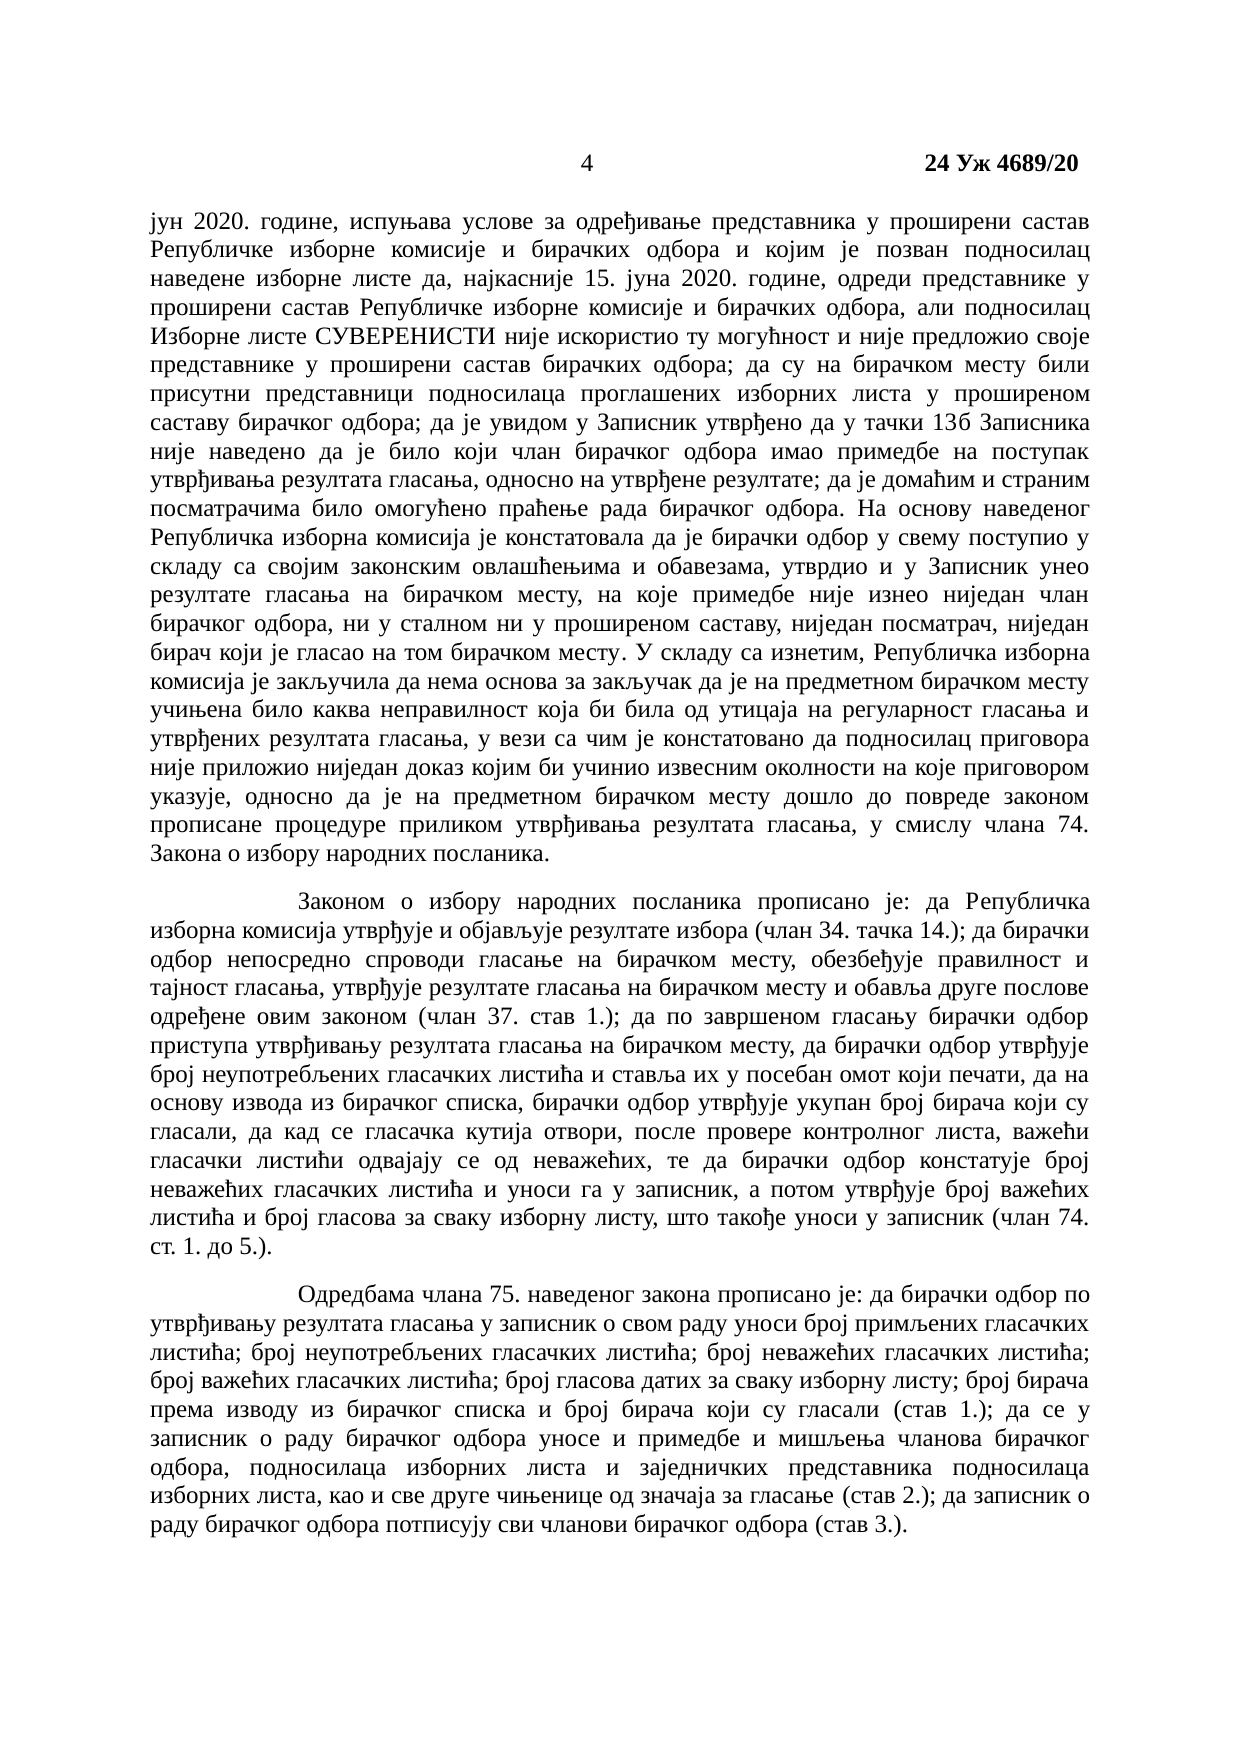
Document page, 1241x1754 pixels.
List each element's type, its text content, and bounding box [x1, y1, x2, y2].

text јун 2020. године, испуњава услове за одређивање представника у проширени састав Републичке изборне комисије и бирачких одбора и којим је позван подносилац наведене изборне листе да, најкасније 15. јуна 2020. године, одреди представнике у проширени састав Републичке изборне комисије и бирачких одбора, али подносилац Изборне листе СУВЕРЕНИСТИ није искористио ту могућност и није предложио своје представнике у проширени састав бирачких одбора; да су на бирачком месту били присутни представници подносилаца проглашених изборних листа у проширеном саставу бирачког одбора; да је увидом у Записник утврђено да у тачки 13б Записника није наведено да је било који члан бирачког одбора имао примедбе на поступак утврђивања резултата гласања, односно на утврђене резултате; да је домаћим и страним посматрачима било омогућено праћење рада бирачког одбора. На основу наведеног Републичка изборна комисија је констатовала да је бирачки одбор у свему поступио у складу са својим законским овлашћењима и обавезама, утврдио и у Записник унео резултате гласања на бирачком месту, на које примедбе није изнео ниједан члан бирачког одбора, ни у сталном ни у проширеном саставу, ниједан посматрач, ниједан бирач који је гласао на том бирачком месту. У складу са изнетим, Републичка изборна комисија је закључила да нема основа за закључак да је на предметном бирачком месту учињена било каква неправилност која би била од утицаја на регуларност гласања и утврђених резултата гласања, у вези са чим је констатовано да подносилац приговора није приложио ниједан доказ којим би учинио извесним околности на које приговором указује, односно да је на предметном бирачком месту дошло до повреде законом прописане процедуре приликом утврђивања резултата гласања, у смислу члана 74. Закона о избору народних посланика. [150, 206, 1090, 867]
text Одредбама члана 75. наведеног закона прописано је: да бирачки одбор по утврђивању резултата гласања у записник о свом раду уноси број примљених гласачких листића; број неупотребљених гласачких листића; број неважећих гласачких листића; број важећих гласачких листића; број гласова датих за сваку изборну листу; број бирача према изводу из бирачког списка и број бирача који су гласали (став 1.); да се у записник о раду бирачког одбора уносе и примедбе и мишљења чланова бирачког одбора, подносилаца изборних листа и заједничких представника подносилаца изборних листа, као и све друге чињенице од значаја за гласање (став 2.); да записник о раду бирачког одбора потписују сви чланови бирачког одбора (став 3.). [150, 1279, 1090, 1538]
text Законом о избору народних посланика прописано је: да Републичка изборна комисија утврђује и објављује резултате избора (члан 34. тачка 14.); да бирачки одбор непосредно спроводи гласање на бирачком месту, обезбеђује правилност и тајност гласања, утврђује резултате гласања на бирачком месту и обавља друге послове одређене овим законом (члан 37. став 1.); да по завршеном гласању бирачки одбор приступа утврђивању резултата гласања на бирачком месту, да бирачки одбор утврђује број неупотребљених гласачких листића и ставља их у посебан омот који печати, да на основу извода из бирачког списка, бирачки одбор утврђује укупан број бирача који су гласали, да кад се гласачка кутија отвори, после провере контролног листа, важећи гласачки листићи одвајају се од неважећих, те да бирачки одбор констатује број неважећих гласачких листића и уноси га у записник, а потом утврђује број важећих листића и број гласова за сваку изборну листу, што такође уноси у записник (члан 74. ст. 1. до 5.). [150, 886, 1090, 1260]
